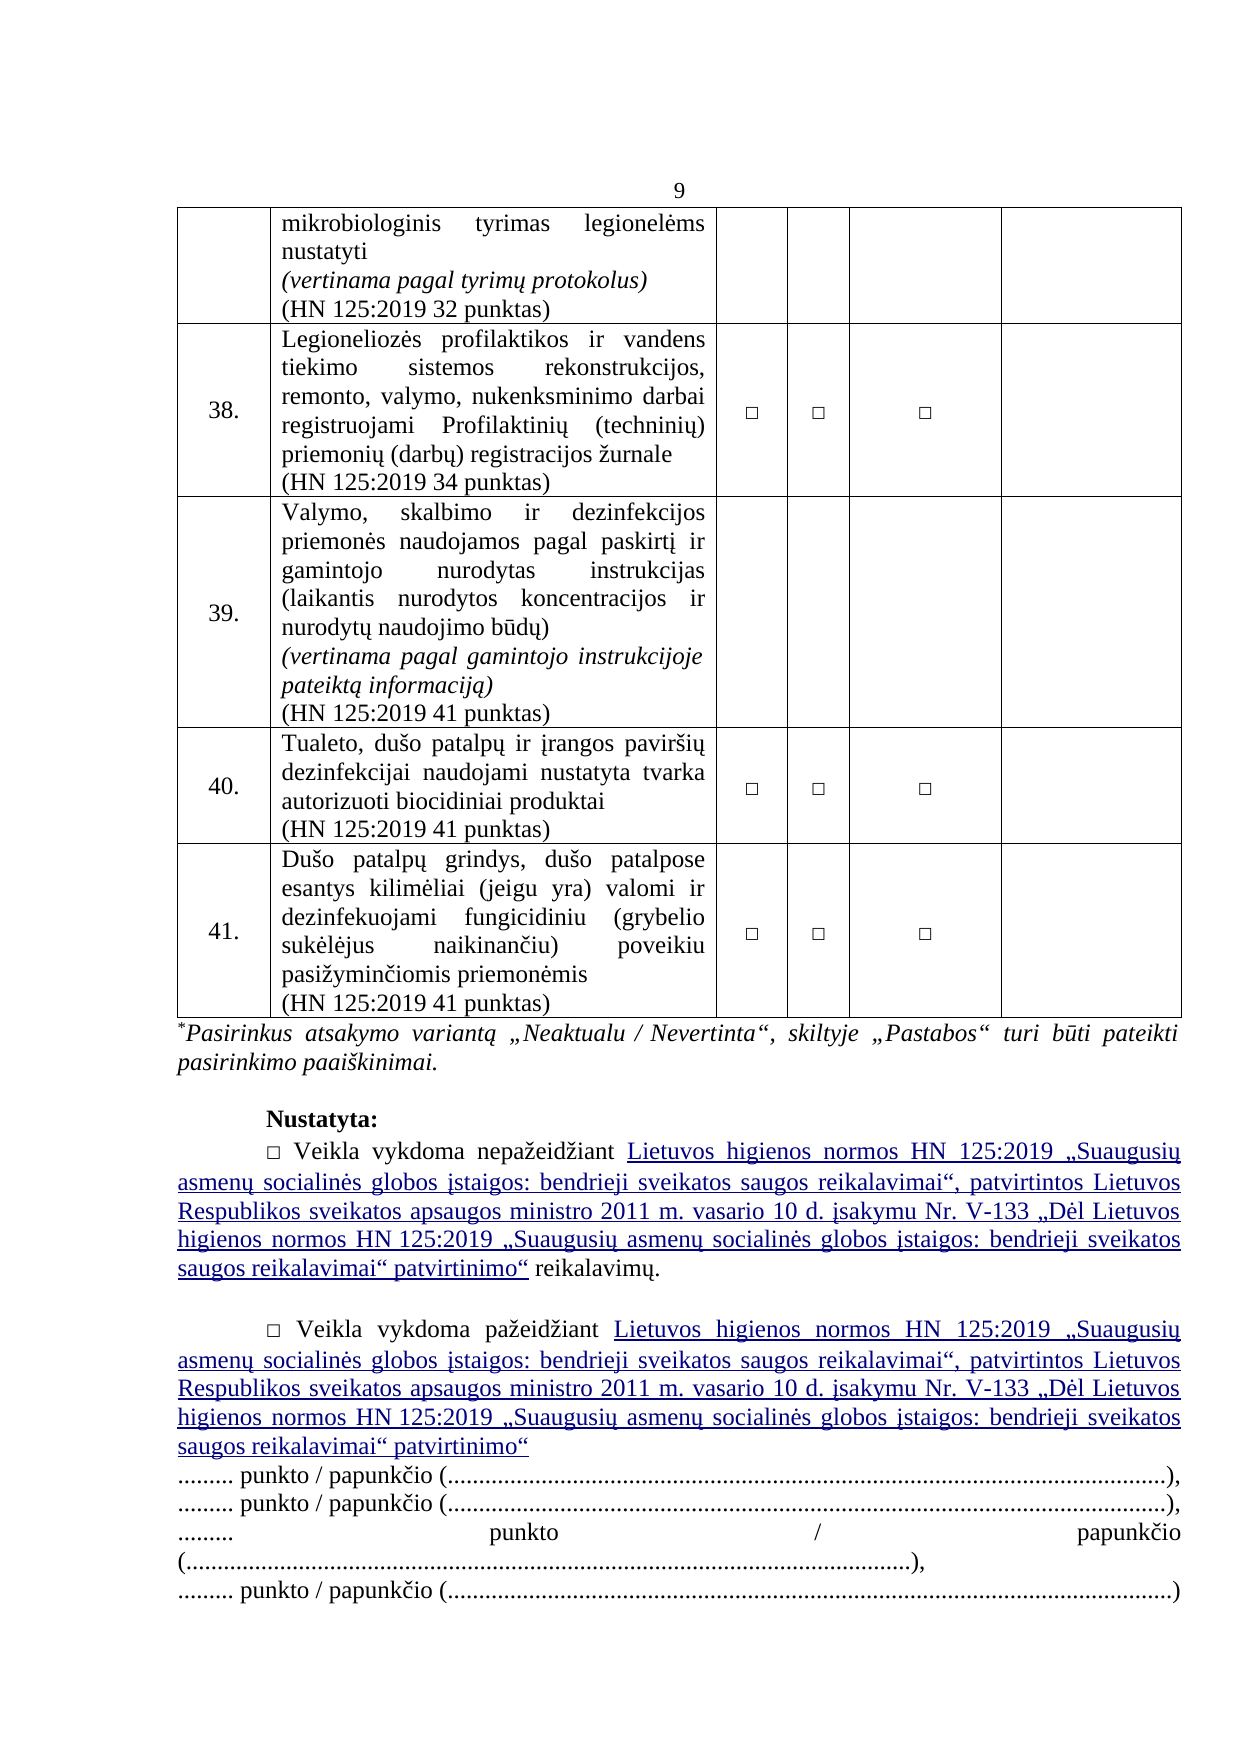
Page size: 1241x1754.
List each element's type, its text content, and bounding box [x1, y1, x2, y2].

text Nustatyta: [177, 1104, 1181, 1133]
text ......... punkto / papunkčio (....................................................................................................................), [177, 1517, 1181, 1575]
table_cell ☐ [717, 844, 787, 1017]
text saugos reikalavimai“ patvirtinimo“ [177, 1429, 1181, 1460]
table_cell ☐ [850, 844, 1001, 1017]
text ☐ Veikla vykdoma pažeidžiant Lietuvos higienos normos HN 125:2019 „Suaugusių asmenų socialinės globos įstaigos: bendrieji sveikatos saugos reikalavimai“, patvirtintos Lietuvos [177, 1311, 1181, 1370]
text saugos reikalavimai“ patvirtinimo“ reikalavimų. [177, 1251, 1181, 1282]
table_cell [1002, 324, 1181, 496]
table_cell ☐ [717, 324, 787, 496]
table_cell ☐ [717, 728, 787, 843]
table_cell [1002, 497, 1181, 727]
table_cell [850, 497, 1001, 727]
table_cell [788, 497, 849, 727]
text ......... punkto / papunkčio (...................................................................................................................), [177, 1460, 1181, 1488]
table_cell [717, 497, 787, 727]
table_cell ☐ [788, 844, 849, 1017]
table_cell [717, 208, 787, 323]
text ......... punkto / papunkčio (....................................................................................................................) [177, 1575, 1181, 1603]
table_cell ☐ [788, 728, 849, 843]
text ☐ Veikla vykdoma nepažeidžiant Lietuvos higienos normos HN 125:2019 „Suaugusių asmenų socialinės globos įstaigos: bendrieji sveikatos saugos reikalavimai“, patvirtintos Lietuvos [177, 1133, 1181, 1192]
table_cell [1002, 844, 1181, 1017]
table_cell ☐ [850, 324, 1001, 496]
table_cell ☐ [788, 324, 849, 496]
table_cell 41. [178, 844, 270, 1017]
table_cell [1002, 208, 1181, 323]
text *Pasirinkus atsakymo variantą „Neaktualu / Nevertinta“, skiltyje „Pastabos“ turi būti pateikti pasirinkimo paaiškinimai. [177, 1018, 1181, 1075]
table_cell 40. [178, 728, 270, 843]
text higienos normos HN 125:2019 „Suaugusių asmenų socialinės globos įstaigos: bendrieji sveikatos [177, 1222, 1181, 1249]
table_cell [1002, 728, 1181, 843]
table_cell 38. [178, 324, 270, 496]
text Respublikos sveikatos apsaugos ministro 2011 m. vasario 10 d. įsakymu Nr. V-133 „Dėl Lietuvos [177, 1193, 1181, 1221]
text Respublikos sveikatos apsaugos ministro 2011 m. vasario 10 d. įsakymu Nr. V-133 „Dėl Lietuvos [177, 1371, 1181, 1398]
table_cell [850, 208, 1001, 323]
table_cell [788, 208, 849, 323]
table_cell [178, 208, 270, 323]
table_cell ☐ [850, 728, 1001, 843]
text ......... punkto / papunkčio (...................................................................................................................), [177, 1488, 1181, 1517]
text higienos normos HN 125:2019 „Suaugusių asmenų socialinės globos įstaigos: bendrieji sveikatos [177, 1399, 1181, 1427]
table_cell 39. [178, 497, 270, 727]
